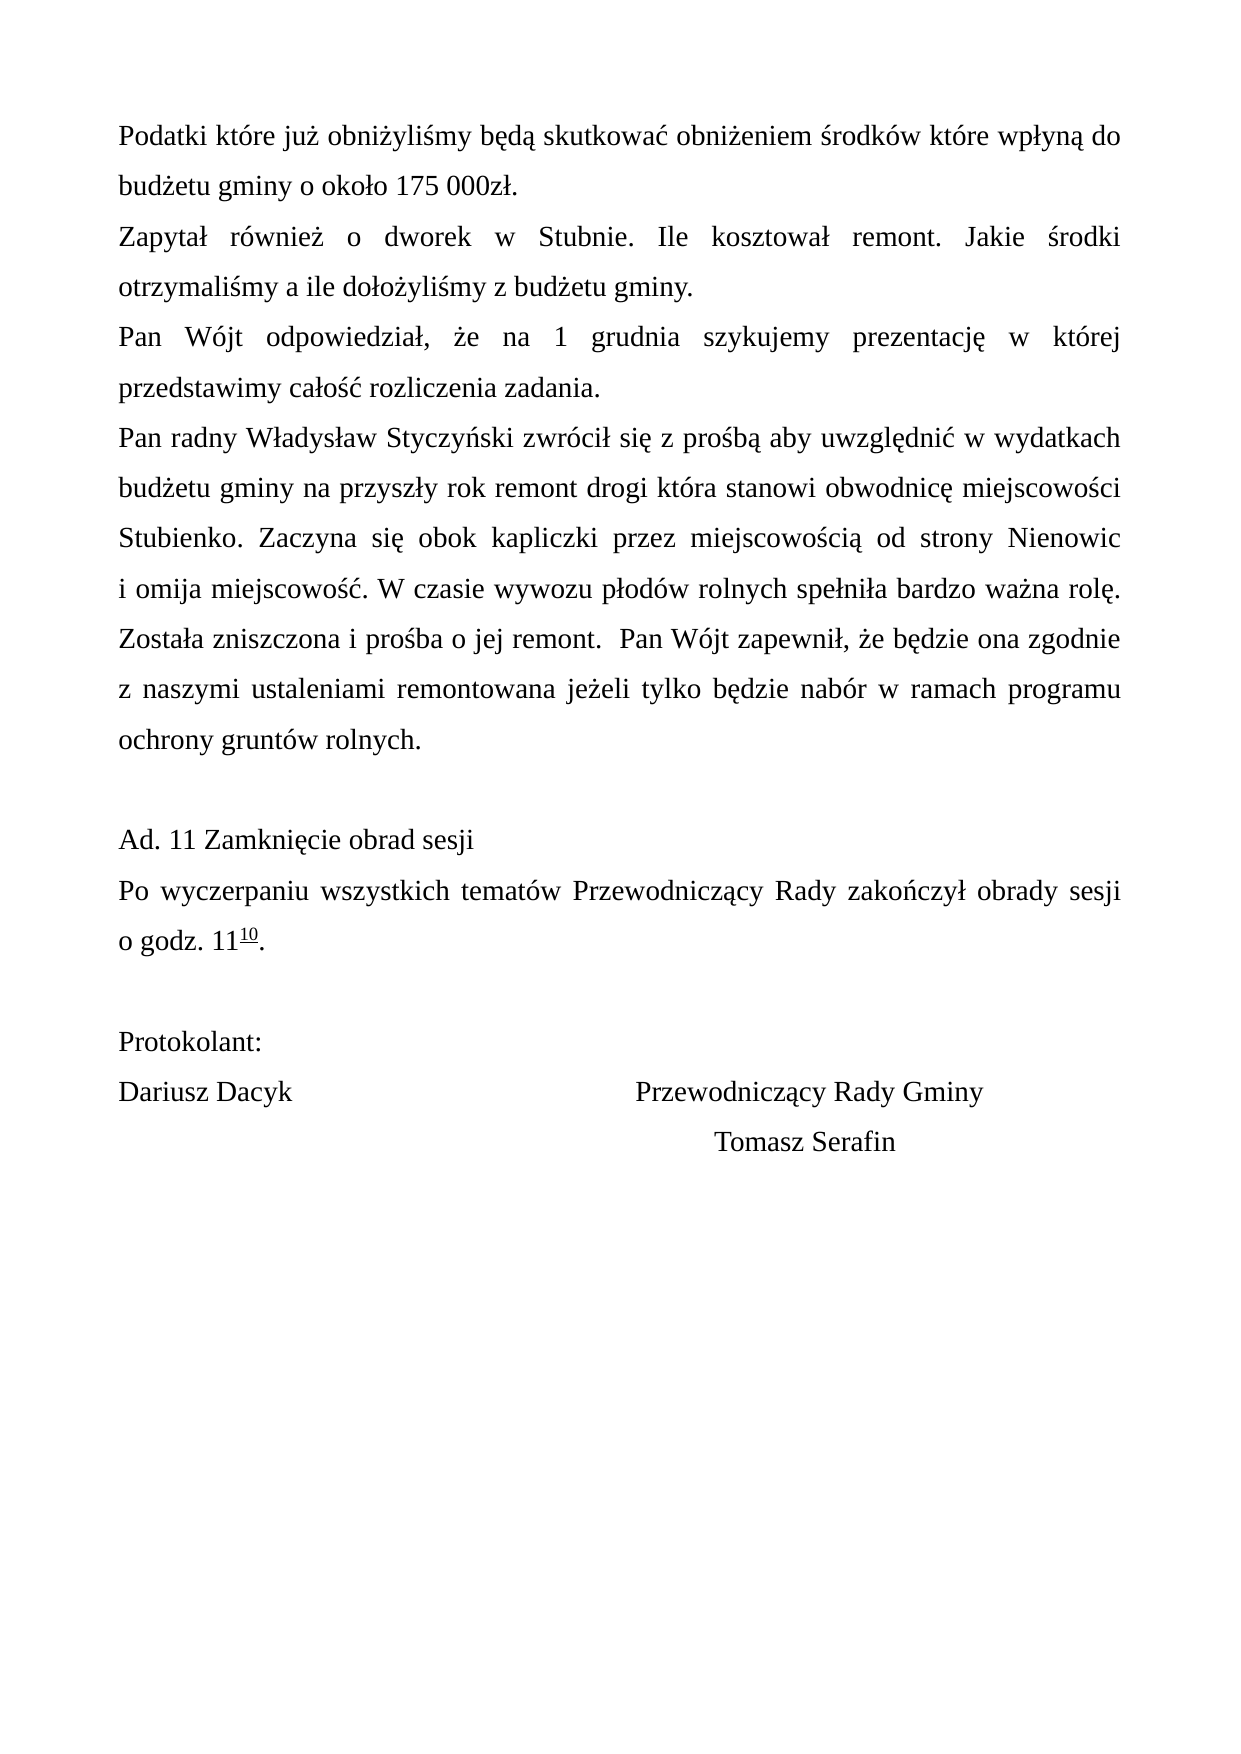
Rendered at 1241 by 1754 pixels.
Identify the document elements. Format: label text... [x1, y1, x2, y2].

text Pan radny Władysław Styczyński zwrócił się z prośbą aby uwzględnić w wydatkach budżetu gminy na przyszły rok remont drogi która stanowi obwodnicę miejscowości Stubienko. Zaczyna się obok kapliczki przez miejscowością od strony Nienowic i omija miejscowość. W czasie wywozu płodów rolnych spełniła bardzo ważna rolę. Została zniszczona i prośba o jej remont. Pan Wójt zapewnił, że będzie ona zgodnie z naszymi ustaleniami remontowana jeżeli tylko będzie nabór w ramach programu ochrony gruntów rolnych. [118, 420, 1122, 755]
text Zapytał również o dworek w Stubnie. Ile kosztował remont. Jakie środki otrzymaliśmy a ile dołożyliśmy z budżetu gminy. [118, 219, 1122, 303]
text Pan Wójt odpowiedział, że na 1 grudnia szykujemy prezentację w której przedstawimy całość rozliczenia zadania. [118, 319, 1122, 403]
text Ad. 11 Zamknięcie obrad sesji [118, 822, 1122, 856]
text Tomasz Serafin [118, 1124, 1122, 1158]
text Dariusz Dacyk Przewodniczący Rady Gminy [118, 1074, 1122, 1108]
text Po wyczerpaniu wszystkich tematów Przewodniczący Rady zakończył obrady sesji o godz. 1110. [118, 873, 1122, 957]
text Podatki które już obniżyliśmy będą skutkować obniżeniem środków które wpłyną do budżetu gminy o około 175 000zł. [118, 118, 1122, 202]
text Protokolant: [118, 1024, 1122, 1057]
